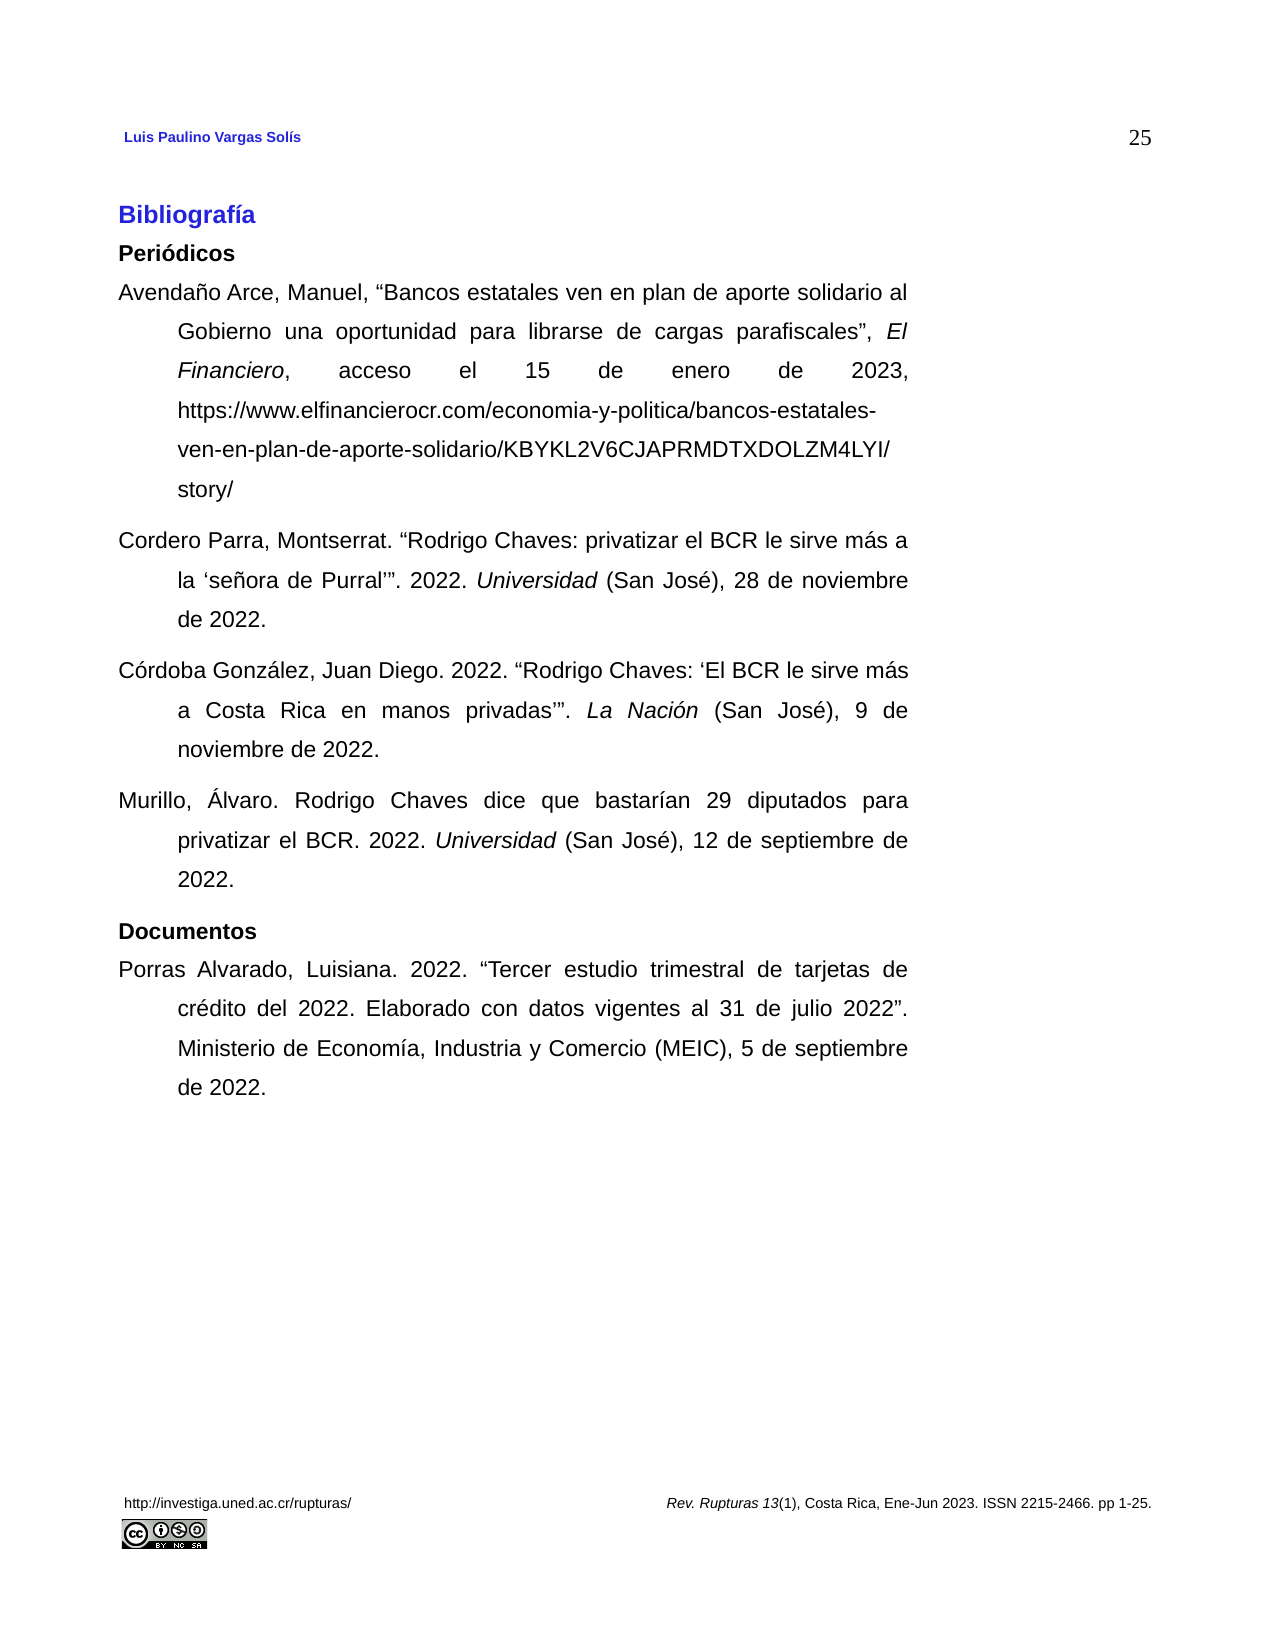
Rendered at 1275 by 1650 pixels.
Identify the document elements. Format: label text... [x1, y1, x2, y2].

text Periódicos [118, 240, 909, 267]
text Documentos [118, 918, 909, 944]
text Cordero Parra, Montserrat. “Rodrigo Chaves: privatizar el BCR le sirve más a la ‘señora de Purral’”. 2022. Universidad (San José), 28 de noviembre de 2022. [118, 527, 909, 632]
text Avendaño Arce, Manuel, “Bancos estatales ven en plan de aporte solidario al Gobierno una oportunidad para librarse de cargas parafiscales”, El Financiero, acceso el 15 de enero de 2023, https://www.elfinancierocr.com/economia-y-politica/bancos-estatales-ven-en-plan-de-aporte-solidario/KBYKL2V6CJAPRMDTXDOLZM4LYI/story/ [118, 278, 909, 502]
text Porras Alvarado, Luisiana. 2022. “Tercer estudio trimestral de tarjetas de crédito del 2022. Elaborado con datos vigentes al 31 de julio 2022”. Ministerio de Economía, Industria y Comercio (MEIC), 5 de septiembre de 2022. [118, 956, 909, 1101]
text Córdoba González, Juan Diego. 2022. “Rodrigo Chaves: ‘El BCR le sirve más a Costa Rica en manos privadas’”. La Nación (San José), 9 de noviembre de 2022. [118, 657, 909, 763]
picture [121, 1519, 208, 1549]
text Murillo, Álvaro. Rodrigo Chaves dice que bastarían 29 diputados para privatizar el BCR. 2022. Universidad (San José), 12 de septiembre de 2022. [118, 787, 909, 893]
subtitle Bibliografía [118, 200, 909, 228]
